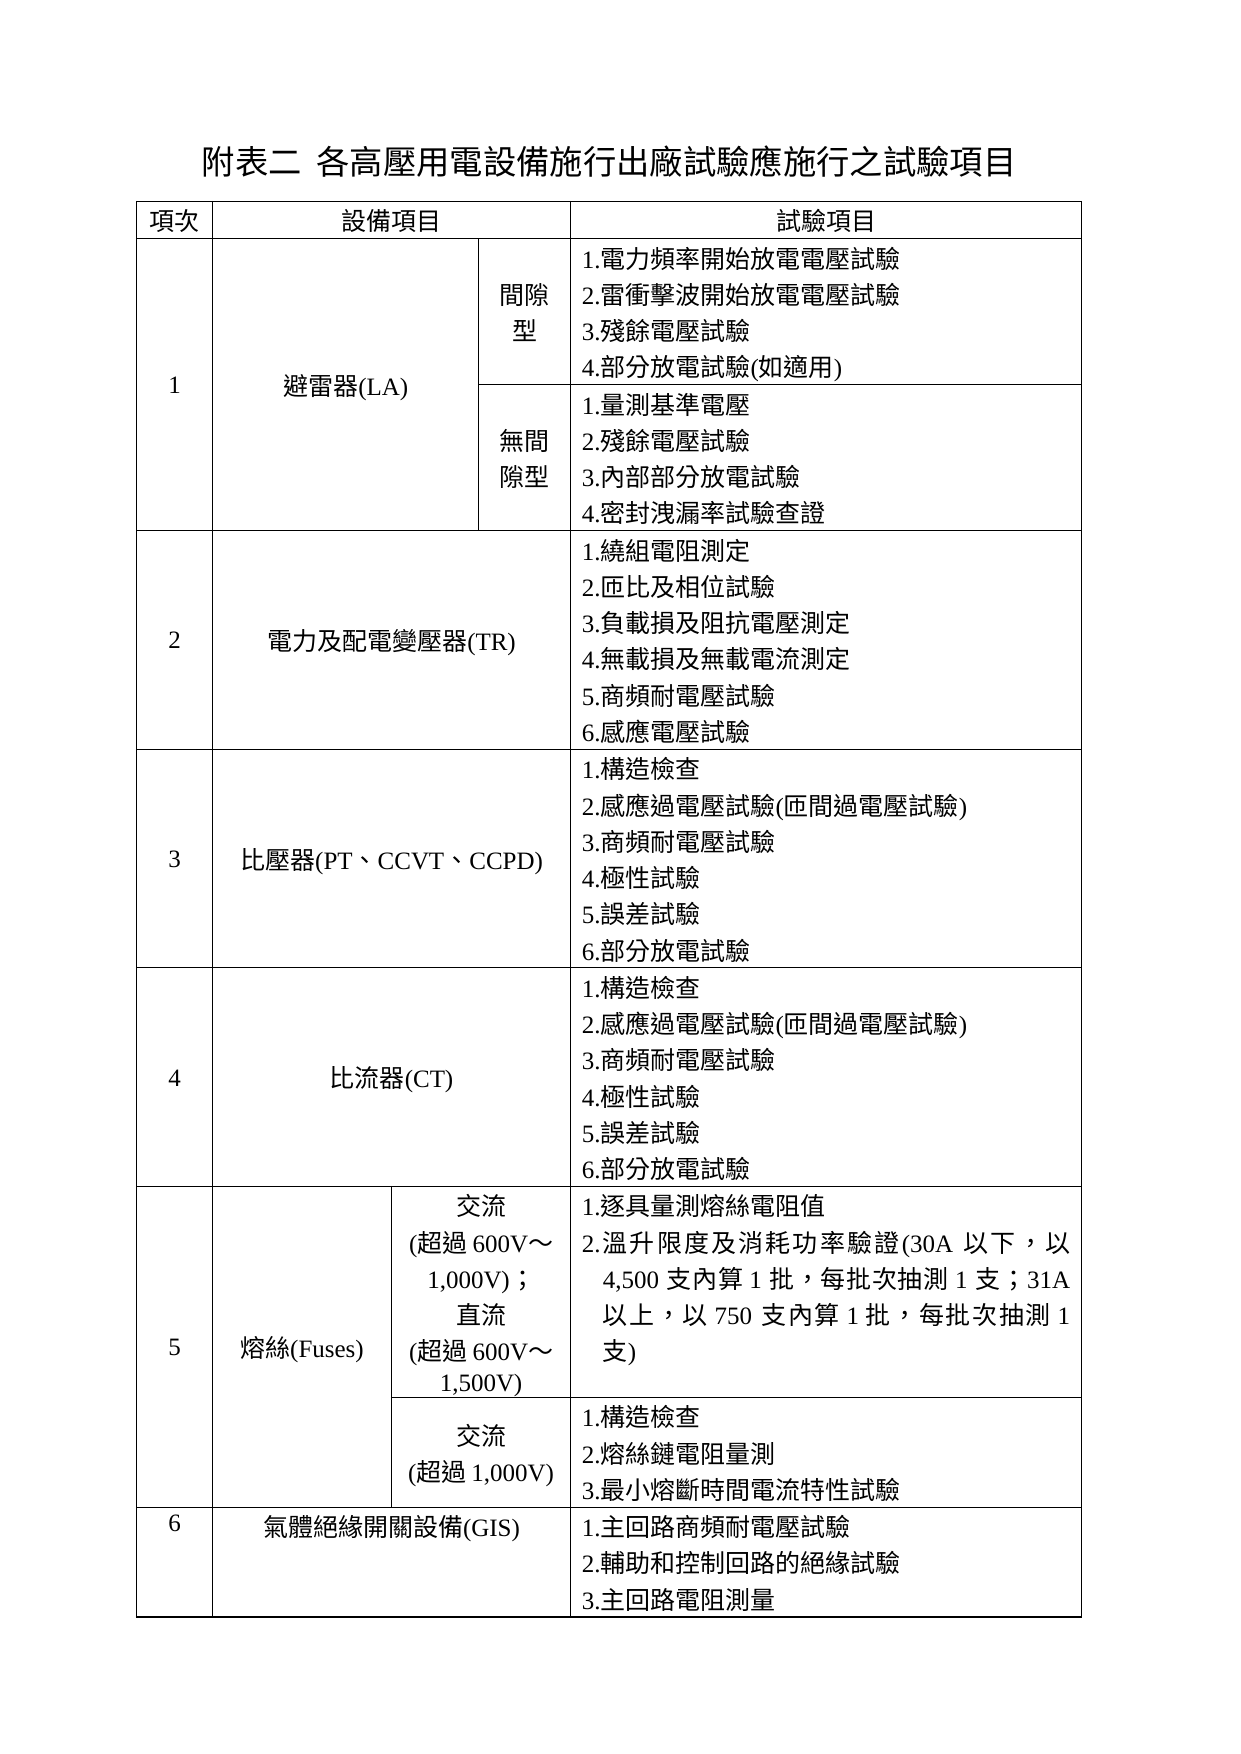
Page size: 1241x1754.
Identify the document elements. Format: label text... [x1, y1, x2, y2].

table_cell 1.繞組電阻測定 2.匝比及相位試驗 3.負載損及阻抗電壓測定 4.無載損及無載電流測定 5.商頻耐電壓試驗 6.感應電壓試驗 [571, 531, 1081, 749]
table_cell 試驗項目 [571, 202, 1081, 238]
table_cell 無間隙型 [479, 385, 570, 530]
table_cell 比壓器(PT、CCVT、CCPD) [213, 750, 570, 967]
table_cell 電力及配電變壓器(TR) [213, 531, 570, 749]
table_header 附表二 各高壓用電設備施行出廠試驗應施行之試驗項目 [136, 136, 1081, 201]
table_cell 交流 (超過600V～1,000V)； 直流 (超過600V～1,500V) [392, 1187, 570, 1397]
table_cell 4 [137, 968, 212, 1186]
table_cell 1.構造檢查 2.熔絲鏈電阻量測 3.最小熔斷時間電流特性試驗 [571, 1398, 1081, 1507]
table_cell 交流 (超過1,000V) [392, 1398, 570, 1507]
table_cell 3 [137, 750, 212, 967]
table_cell 設備項目 [213, 202, 570, 238]
table_cell 1 [137, 239, 212, 530]
table_cell 1.構造檢查 2.感應過電壓試驗(匝間過電壓試驗) 3.商頻耐電壓試驗 4.極性試驗 5.誤差試驗 6.部分放電試驗 [571, 750, 1081, 967]
table_cell 1.主回路商頻耐電壓試驗 2.輔助和控制回路的絕緣試驗 3.主回路電阻測量 [571, 1508, 1081, 1616]
table_cell 1.逐具量測熔絲電阻值 2.溫升限度及消耗功率驗證(30A 以下，以4,500 支內算1 批，每批次抽測1 支；31A 以上，以750 支內算1批，每批次抽測1支) [571, 1187, 1081, 1397]
table_cell 熔絲(Fuses) [213, 1187, 391, 1507]
table_cell 6 [137, 1508, 212, 1616]
table_cell 間隙型 [479, 239, 570, 384]
table_cell 氣體絕緣開關設備(GIS) [213, 1508, 570, 1616]
table_cell 比流器(CT) [213, 968, 570, 1186]
table_cell 1.量測基準電壓 2.殘餘電壓試驗 3.內部部分放電試驗 4.密封洩漏率試驗查證 [571, 385, 1081, 530]
table_cell 2 [137, 531, 212, 749]
table_cell 避雷器(LA) [213, 239, 478, 530]
table_cell 5 [137, 1187, 212, 1507]
table_cell 項次 [137, 202, 212, 238]
table_cell 1.電力頻率開始放電電壓試驗 2.雷衝擊波開始放電電壓試驗 3.殘餘電壓試驗 4.部分放電試驗(如適用) [571, 239, 1081, 384]
table_cell 1.構造檢查 2.感應過電壓試驗(匝間過電壓試驗) 3.商頻耐電壓試驗 4.極性試驗 5.誤差試驗 6.部分放電試驗 [571, 968, 1081, 1186]
